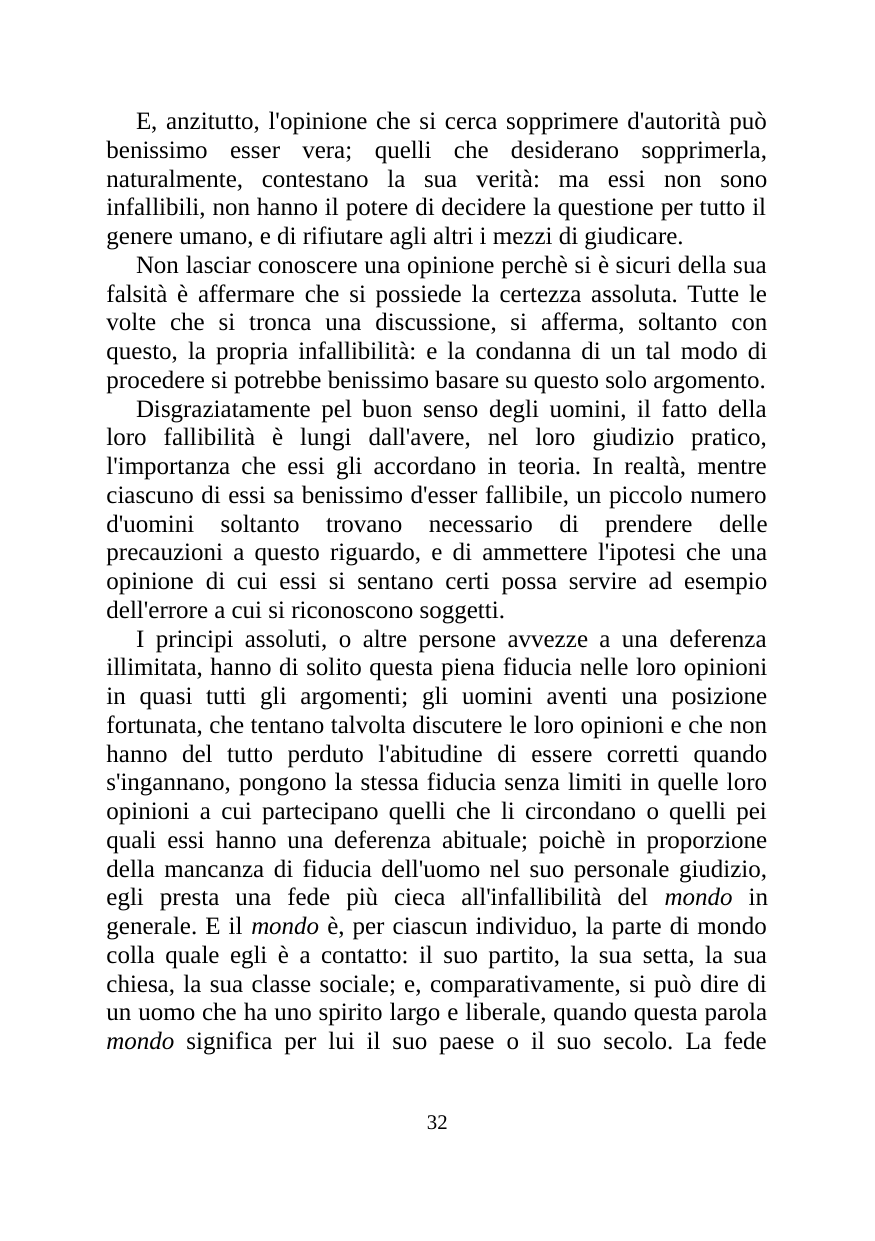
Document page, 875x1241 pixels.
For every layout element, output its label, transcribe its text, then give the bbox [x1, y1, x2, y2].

text E, anzitutto, l'opinione che si cerca sopprimere d'autorità può benissimo esser vera; quelli che desiderano sopprimerla, naturalmente, contestano la sua verità: ma essi non sono infallibili, non hanno il potere di decidere la questione per tutto il genere umano, e di rifiutare agli altri i mezzi di giudicare. [106, 106, 768, 250]
text Non lasciar conoscere una opinione perchè si è sicuri della sua falsità è affermare che si possiede la certezza assoluta. Tutte le volte che si tronca una discussione, si afferma, soltanto con questo, la propria infallibilità: e la condanna di un tal modo di procedere si potrebbe benissimo basare su questo solo argomento. [106, 250, 768, 394]
text Disgraziatamente pel buon senso degli uomini, il fatto della loro fallibilità è lungi dall'avere, nel loro giudizio pratico, l'importanza che essi gli accordano in teoria. In realtà, mentre ciascuno di essi sa benissimo d'esser fallibile, un piccolo numero d'uomini soltanto trovano necessario di prendere delle precauzioni a questo riguardo, e di ammettere l'ipotesi che una opinione di cui essi si sentano certi possa servire ad esempio dell'errore a cui si riconoscono soggetti. [106, 394, 768, 624]
text I principi assoluti, o altre persone avvezze a una deferenza illimitata, hanno di solito questa piena fiducia nelle loro opinioni in quasi tutti gli argomenti; gli uomini aventi una posizione fortunata, che tentano talvolta discutere le loro opinioni e che non hanno del tutto perduto l'abitudine di essere corretti quando s'ingannano, pongono la stessa fiducia senza limiti in quelle loro opinioni a cui partecipano quelli che li circondano o quelli pei quali essi hanno una deferenza abituale; poichè in proporzione della mancanza di fiducia dell'uomo nel suo personale giudizio, egli presta una fede più cieca all'infallibilità del mondo in generale. E il mondo è, per ciascun individuo, la parte di mondo colla quale egli è a contatto: il suo partito, la sua setta, la sua chiesa, la sua classe sociale; e, comparativamente, si può dire di un uomo che ha uno spirito largo e liberale, quando questa parola mondo significa per lui il suo paese o il suo secolo. La fede [106, 624, 768, 1055]
